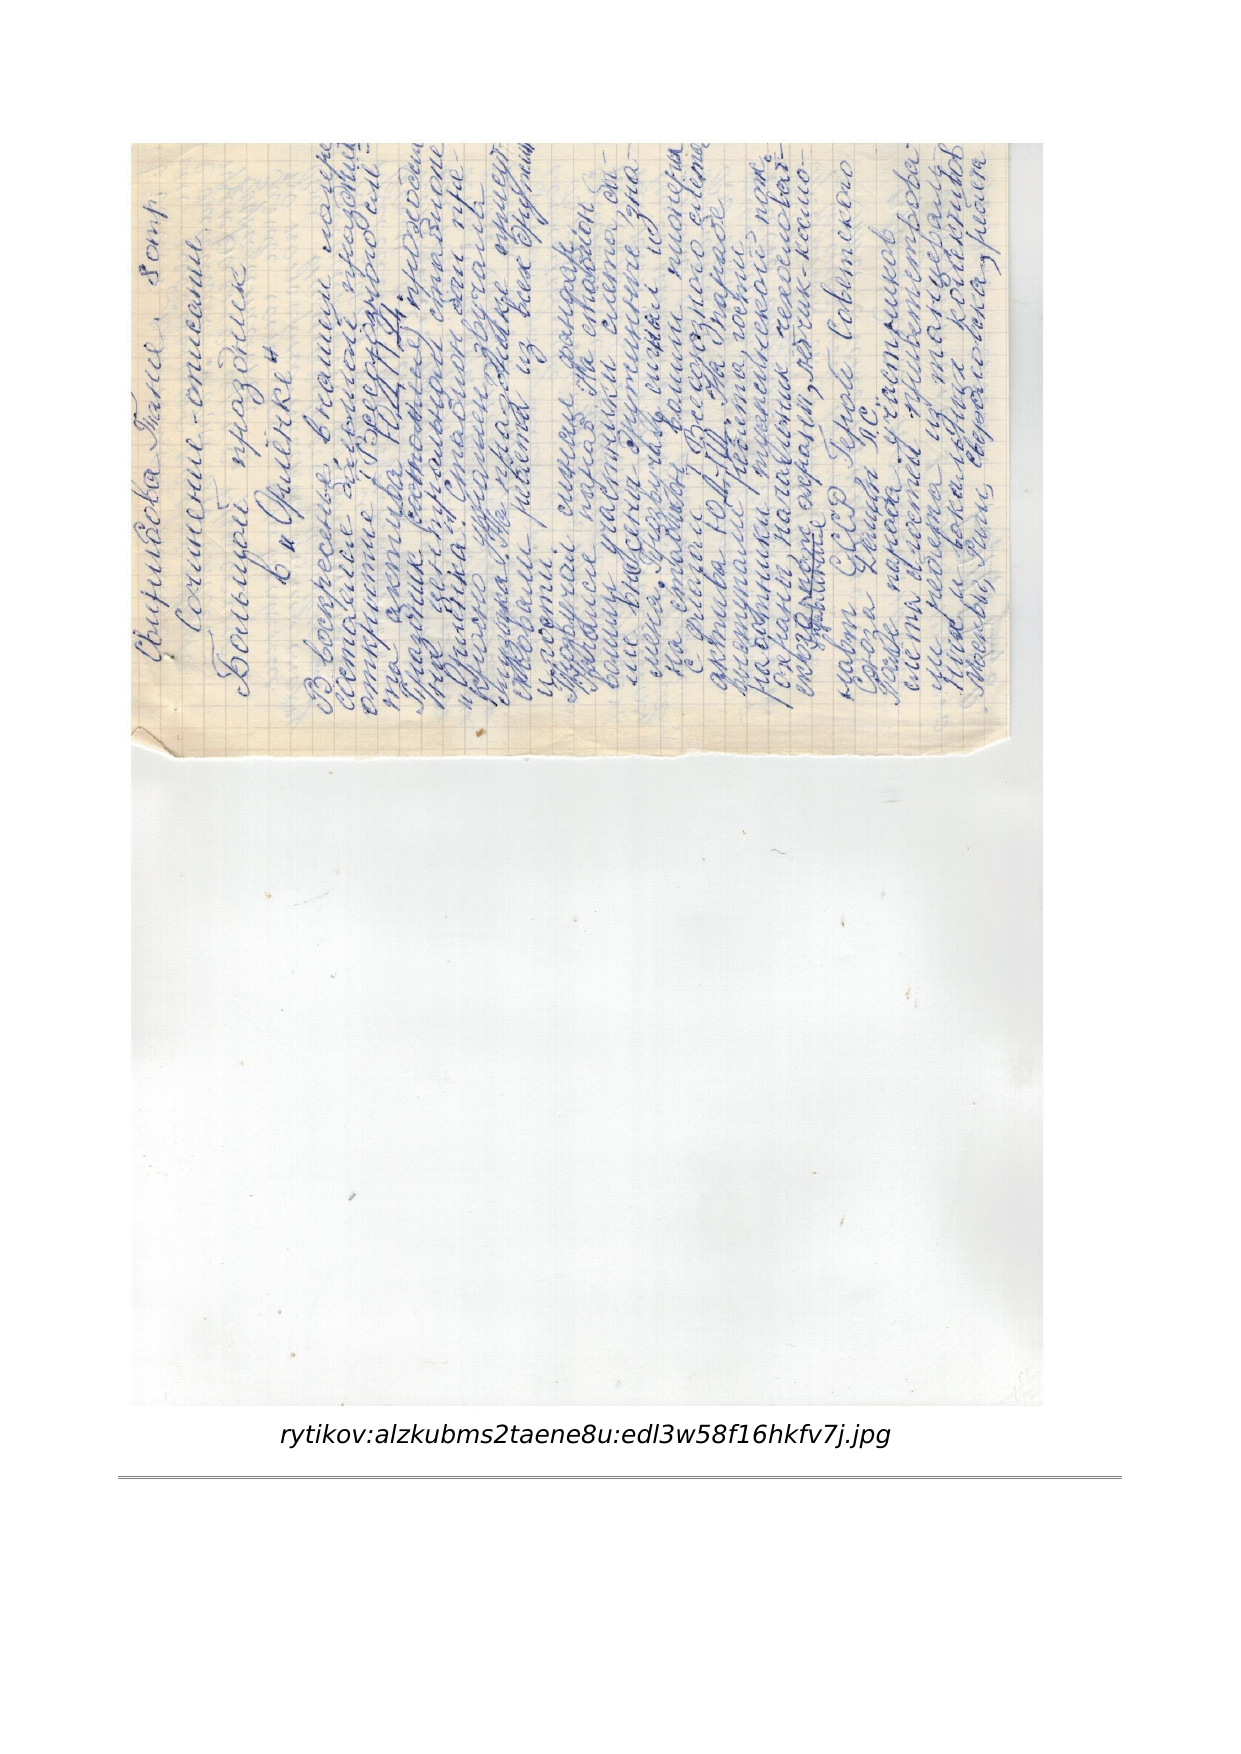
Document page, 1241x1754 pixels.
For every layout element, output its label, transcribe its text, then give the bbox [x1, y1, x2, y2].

text rytikov:alzkubms2taene8u:edl3w58f16hkfv7j.jpg [118, 1420, 1056, 1449]
picture [118, 130, 1056, 1420]
